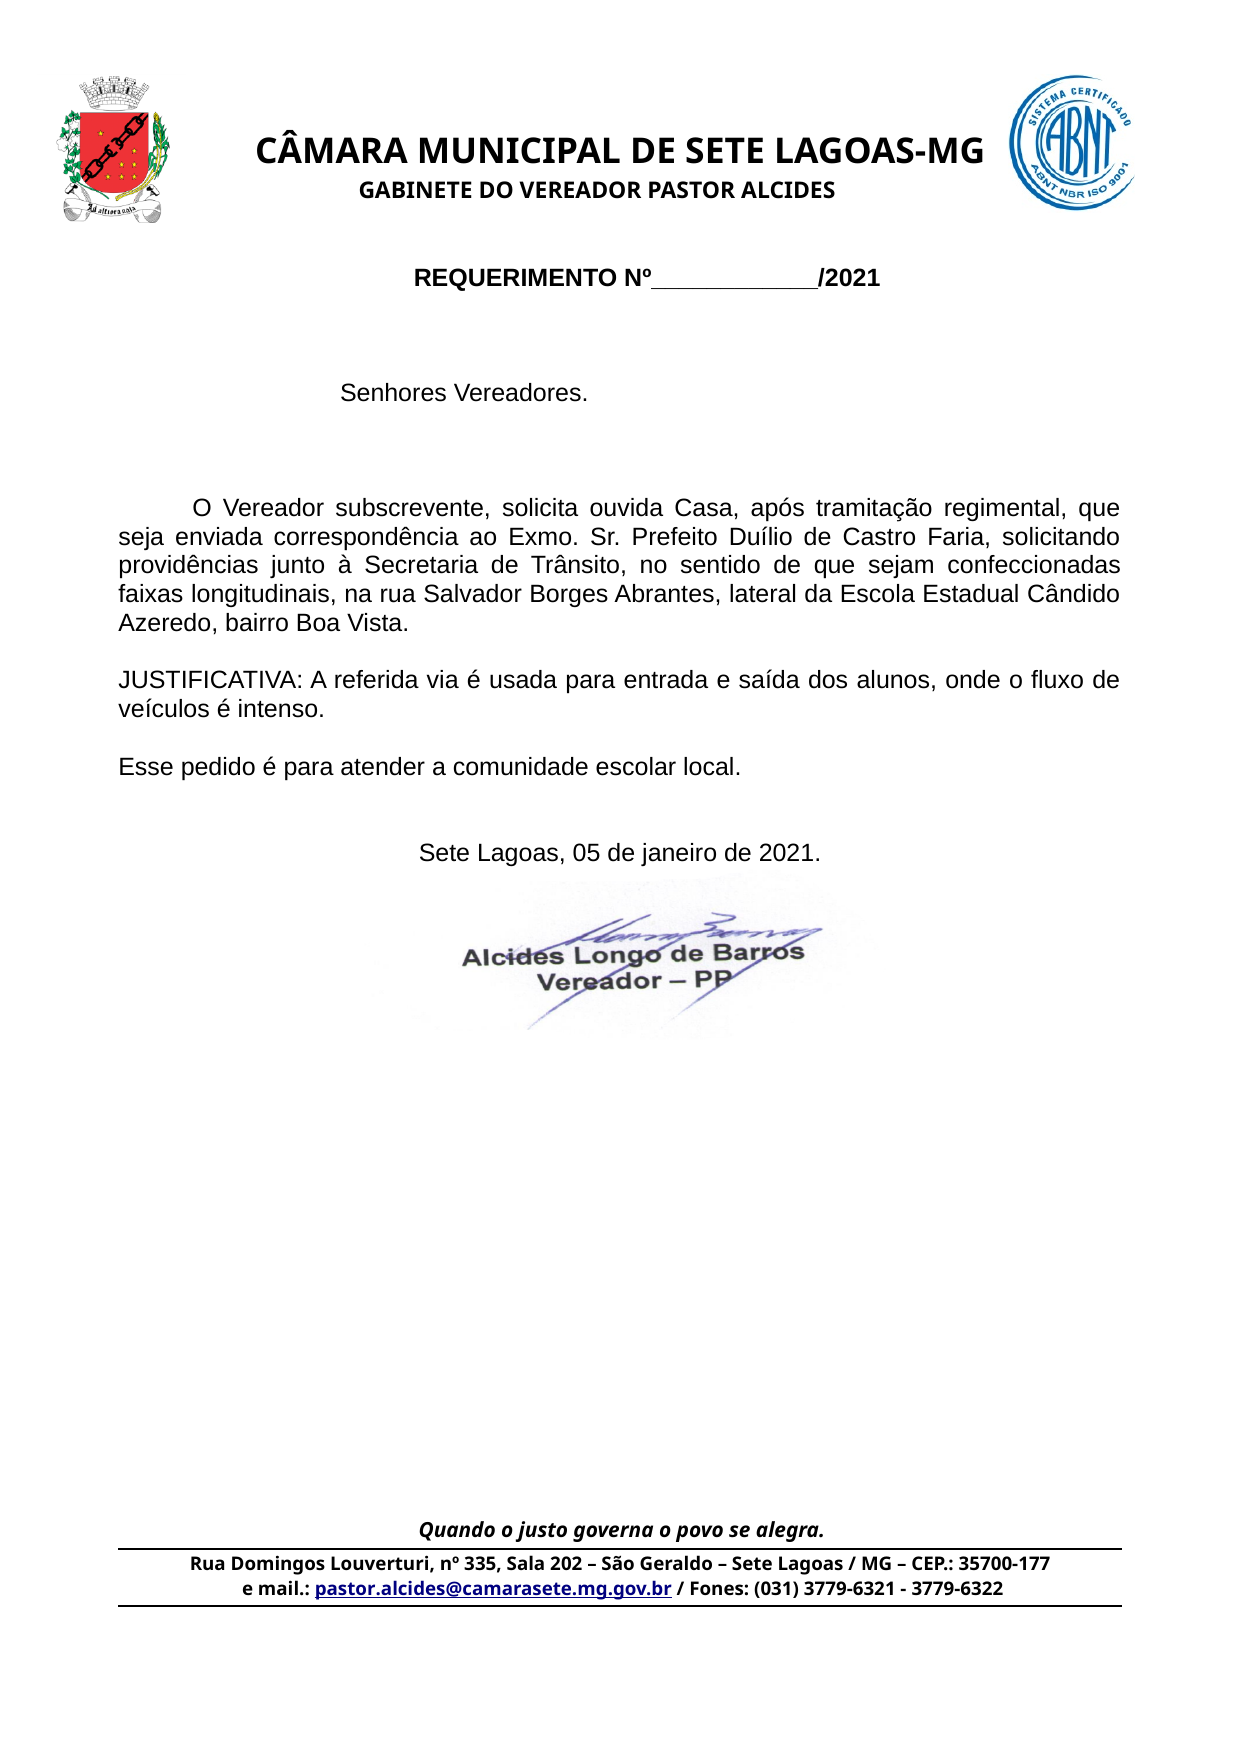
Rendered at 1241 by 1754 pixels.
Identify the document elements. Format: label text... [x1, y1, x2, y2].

text JUSTIFICATIVA: A referida via é usada para entrada e saída dos alunos, onde o fluxo de veículos é intenso. [118, 666, 1122, 723]
text REQUERIMENTO Nº____________/2021 [340, 263, 1122, 292]
text Esse pedido é para atender a comunidade escolar local. [118, 752, 1122, 781]
text O Vereador subscrevente, solicita ouvida Casa, após tramitação regimental, que seja enviada correspondência ao Exmo. Sr. Prefeito Duílio de Castro Faria, solicitando providências junto à Secretaria de Trânsito, no sentido de que sejam confeccionadas faixas longitudinais, na rua Salvador Borges Abrantes, lateral da Escola Estadual Cândido Azeredo, bairro Boa Vista. [118, 493, 1122, 637]
text Senhores Vereadores. [118, 378, 1122, 407]
text Sete Lagoas, 05 de janeiro de 2021. [118, 838, 1122, 867]
